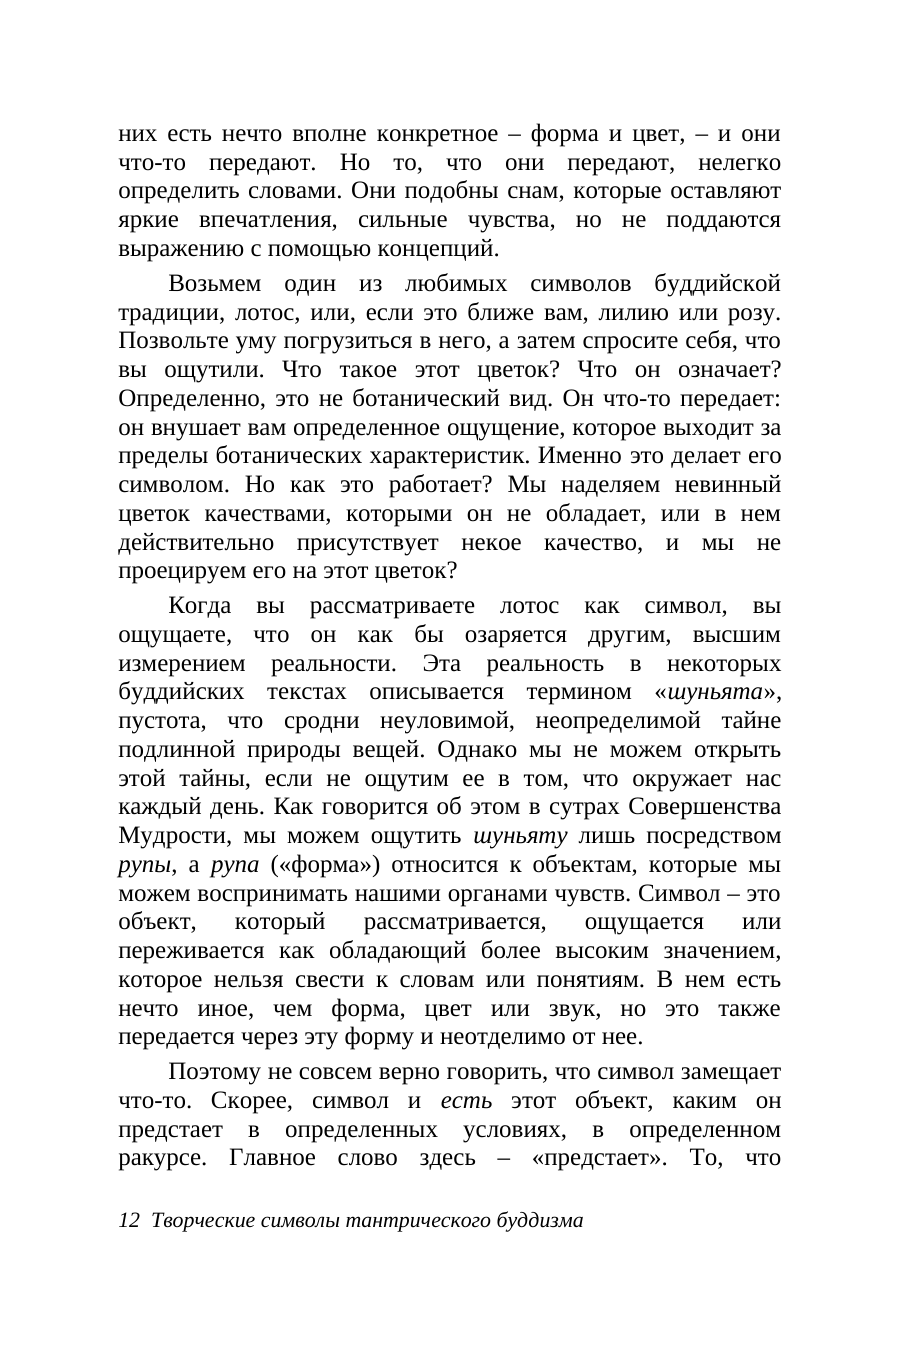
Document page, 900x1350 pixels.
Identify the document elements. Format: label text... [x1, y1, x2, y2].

text Возьмем один из любимых символов буддийской традиции, лотос, или, если это ближе вам, лилию или розу. Позвольте уму погрузиться в него, а затем спросите себя, что вы ощутили. Что такое этот цветок? Что он означает? Определенно, это не ботанический вид. Он что-то передает: он внушает вам определенное ощущение, которое выходит за пределы ботанических характеристик. Именно это делает его символом. Но как это работает? Мы наделяем невинный цветок качествами, которыми он не обладает, или в нем действительно присутствует некое качество, и мы не проецируем его на этот цветок? [118, 268, 782, 584]
text них есть нечто вполне конкретное – форма и цвет, – и они что-то передают. Но то, что они передают, нелегко определить словами. Они подобны снам, которые оставляют яркие впечатления, сильные чувства, но не поддаются выражению с помощью концепций. [118, 118, 782, 262]
text Когда вы рассматриваете лотос как символ, вы ощущаете, что он как бы озаряется другим, высшим измерением реальности. Эта реальность в некоторых буддийских текстах описывается термином «шуньята», пустота, что сродни неуловимой, неопределимой тайне подлинной природы вещей. Однако мы не можем открыть этой тайны, если не ощутим ее в том, что окружает нас каждый день. Как говорится об этом в сутрах Совершенства Мудрости, мы можем ощутить шуньяту лишь посредством рупы, а рупа («форма») относится к объектам, которые мы можем воспринимать нашими органами чувств. Символ – это объект, который рассматривается, ощущается или переживается как обладающий более высоким значением, которое нельзя свести к словам или понятиям. В нем есть нечто иное, чем форма, цвет или звук, но это также передается через эту форму и неотделимо от нее. [118, 590, 782, 1050]
text Поэтому не совсем верно говорить, что символ замещает что-то. Скорее, символ и есть этот объект, каким он предстает в определенных условиях, в определенном ракурсе. Главное слово здесь – «предстает». То, что [118, 1056, 782, 1171]
